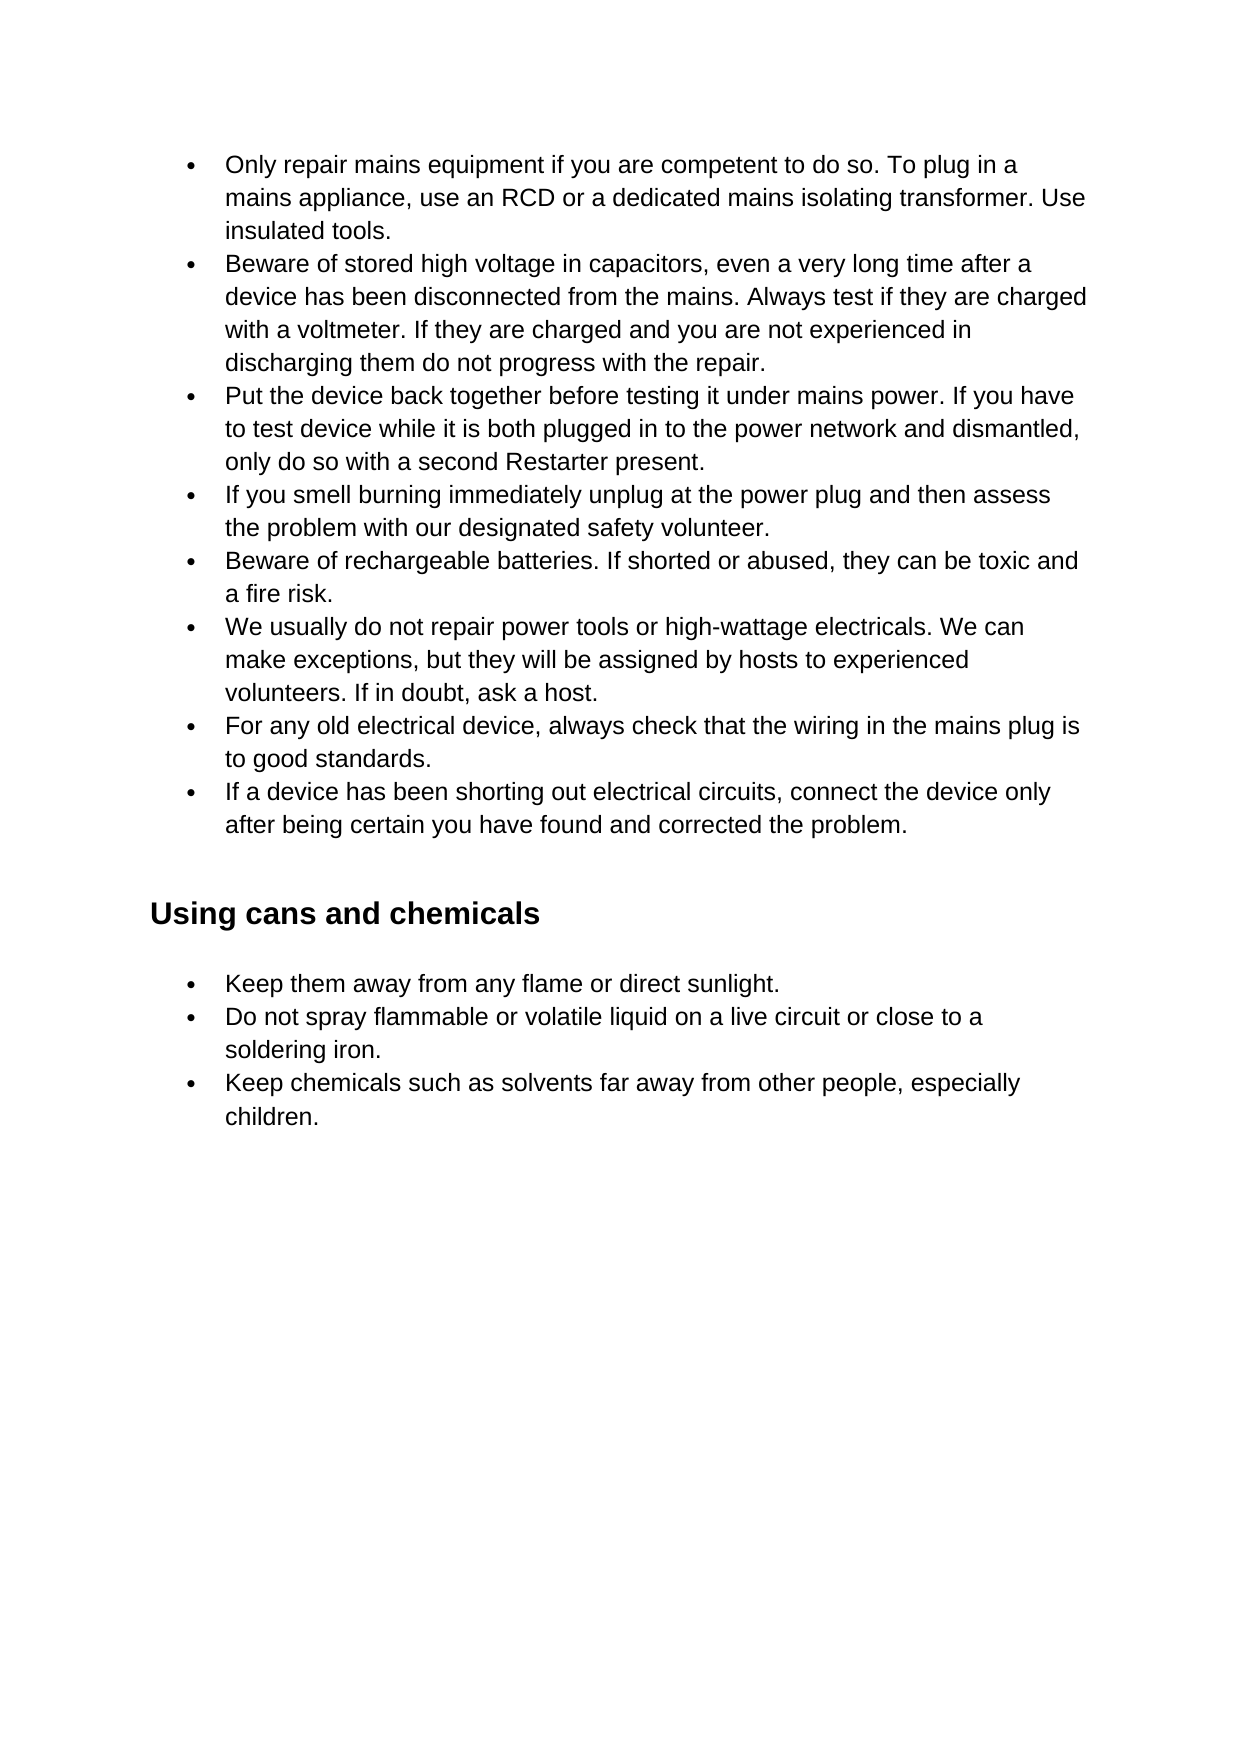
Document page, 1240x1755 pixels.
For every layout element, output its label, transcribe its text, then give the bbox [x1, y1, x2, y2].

list Beware of stored high voltage in capacitors, even a very long time after a device has been disconnected from the mains. Always test if they are charged with a voltmeter. If they are charged and you are not experienced in discharging them do not progress with the repair. [187, 249, 1089, 377]
list Keep chemicals such as solvents far away from other people, especially children. [187, 1068, 1089, 1130]
list If a device has been shorting out electrical circuits, connect the device only after being certain you have found and corrected the problem. [187, 777, 1089, 839]
list Beware of rechargeable batteries. If shorted or abused, they can be toxic and a fire risk. [187, 546, 1089, 608]
list Put the device back together before testing it under mains power. If you have to test device while it is both plugged in to the power network and dismantled, only do so with a second Restarter present. [187, 381, 1089, 476]
subtitle Using cans and chemicals [150, 895, 1089, 931]
list Only repair mains equipment if you are competent to do so. To plug in a mains appliance, use an RCD or a dedicated mains isolating transformer. Use insulated tools. [187, 150, 1089, 245]
list Do not spray flammable or volatile liquid on a live circuit or close to a soldering iron. [187, 1002, 1089, 1064]
list We usually do not repair power tools or high-wattage electricals. We can make exceptions, but they will be assigned by hosts to experienced volunteers. If in doubt, ask a host. [187, 612, 1089, 707]
list If you smell burning immediately unplug at the power plug and then assess the problem with our designated safety volunteer. [187, 480, 1089, 542]
list Keep them away from any flame or direct sunlight. [187, 969, 1089, 998]
list For any old electrical device, always check that the wiring in the mains plug is to good standards. [187, 711, 1089, 773]
